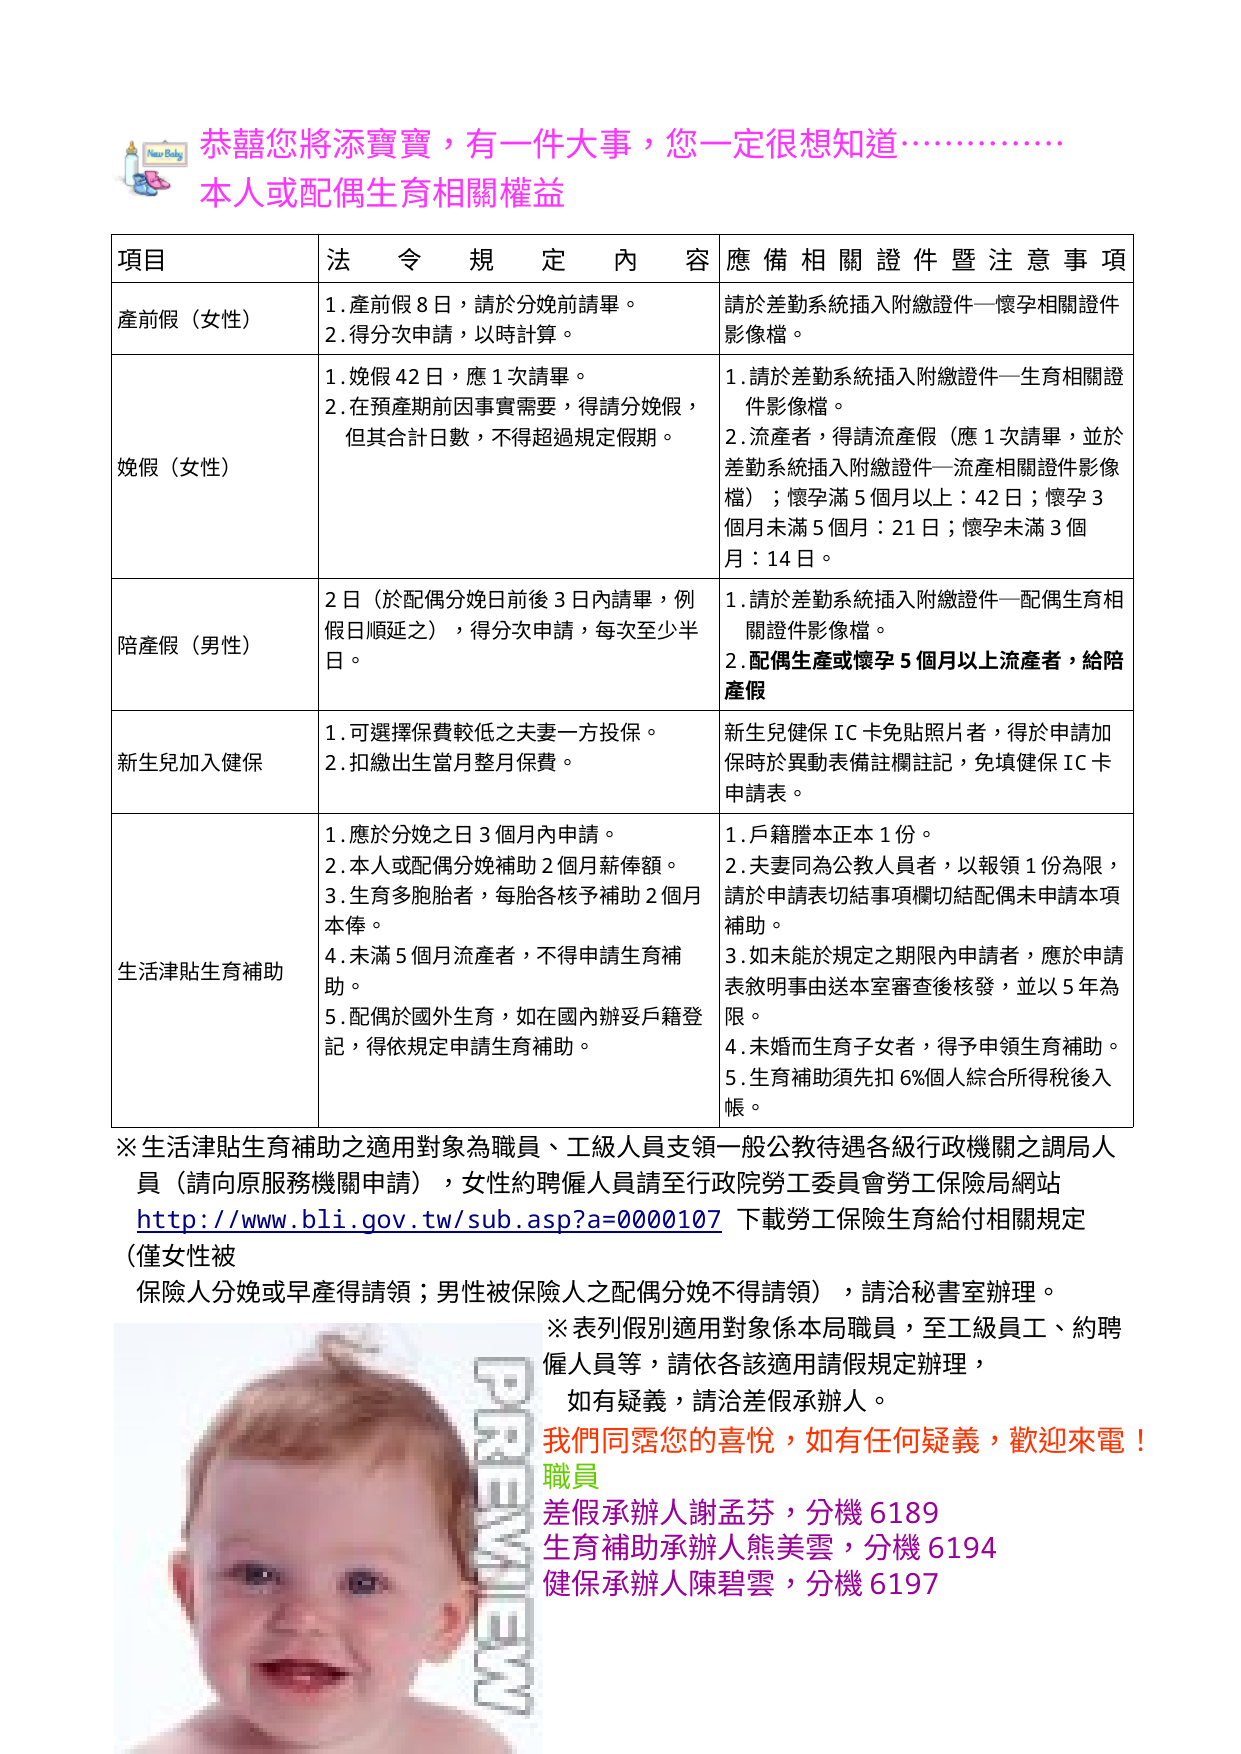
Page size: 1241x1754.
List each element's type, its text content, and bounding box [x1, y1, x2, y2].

picture [113, 1323, 543, 1754]
table_cell 生活津貼生育補助 [112, 814, 318, 1127]
text 如有疑義，請洽差假承辦人。 [543, 1381, 1133, 1417]
table_cell 1.請於差勤系統插入附繳證件─配偶生育相 關證件影像檔。 2.配偶生產或懷孕5個月以上流產者，給陪產假 [720, 579, 1133, 710]
table_cell 1.應於分娩之日3個月內申請。 2.本人或配偶分娩補助2個月薪俸額。 3.生育多胞胎者，每胎各核予補助2個月本俸。 4.未滿5個月流產者，不得申請生育補助。 5.配偶於國外生育，如在國內辦妥戶籍登記，得依規定申請生育補助。 [319, 814, 719, 1127]
text 差假承辦人謝孟芬，分機6189 [543, 1495, 1133, 1530]
table_header 項目 [112, 235, 318, 282]
table_cell 請於差勤系統插入附繳證件─懷孕相關證件影像檔。 [720, 283, 1133, 354]
table_cell 1.產前假8日，請於分娩前請畢。 2.得分次申請，以時計算。 [319, 283, 719, 354]
table_cell 1.戶籍謄本正本1份。 2.夫妻同為公教人員者，以報領1份為限，請於申請表切結事項欄切結配偶未申請本項補助。 3.如未能於規定之期限內申請者，應於申請表敘明事由送本室審查後核發，並以5年為限。 4.未婚而生育子女者，得予申領生育補助。 5.生育補助須先扣6%個人綜合所得稅後入帳。 [720, 814, 1133, 1127]
table_header 應 備 相 關 證 件 暨 注 意 事 項 [720, 235, 1133, 282]
table_cell 陪產假（男性） [112, 579, 318, 710]
text 恭囍您將添寶寶，有一件大事，您一定很想知道…………… [198, 118, 1133, 166]
table_cell 2日（於配偶分娩日前後3日內請畢，例假日順延之），得分次申請，每次至少半日。 [319, 579, 719, 710]
table_header 法 令 規 定 內 容 [319, 235, 719, 282]
text 生育補助承辦人熊美雲，分機6194 [543, 1530, 1133, 1566]
table_cell 1.請於差勤系統插入附繳證件─生育相關證 件影像檔。 2.流產者，得請流產假（應1次請畢，並於差勤系統插入附繳證件─流產相關證件影像檔）；懷孕滿5個月以上：42日；懷孕3個月未滿5個月：21日；懷孕未滿3個月：14日。 [720, 355, 1133, 578]
text http://www.bli.gov.tw/sub.asp?a=0000107 下載勞工保險生育給付相關規定（僅女性被 [111, 1200, 1133, 1272]
text ※表列假別適用對象係本局職員，至工級員工、約聘僱人員等，請依各該適用請假規定辦理， [111, 1308, 1133, 1381]
table_cell 1.可選擇保費較低之夫妻一方投保。 2.扣繳出生當月整月保費。 [319, 711, 719, 813]
table_cell 1.娩假42日，應1次請畢。 2.在預產期前因事實需要，得請分娩假， 但其合計日數，不得超過規定假期。 [319, 355, 719, 578]
text 健保承辦人陳碧雲，分機6197 [543, 1566, 1133, 1601]
text 我們同霑您的喜悅，如有任何疑義，歡迎來電！ [543, 1417, 1133, 1459]
table_cell 娩假（女性） [112, 355, 318, 578]
text ※生活津貼生育補助之適用對象為職員、工級人員支領一般公教待遇各級行政機關之調局人 [111, 1128, 1133, 1163]
text 職員 [543, 1459, 1133, 1495]
text 本人或配偶生育相關權益 [111, 166, 1133, 215]
table_cell 新生兒加入健保 [112, 711, 318, 813]
table_cell 產前假（女性） [112, 283, 318, 354]
text 員（請向原服務機關申請），女性約聘僱人員請至行政院勞工委員會勞工保險局網站 [111, 1163, 1133, 1200]
table_cell 新生兒健保IC卡免貼照片者，得於申請加保時於異動表備註欄註記，免填健保IC卡申請表。 [720, 711, 1133, 813]
text 保險人分娩或早產得請領；男性被保險人之配偶分娩不得請領），請洽秘書室辦理。 [111, 1272, 1133, 1308]
